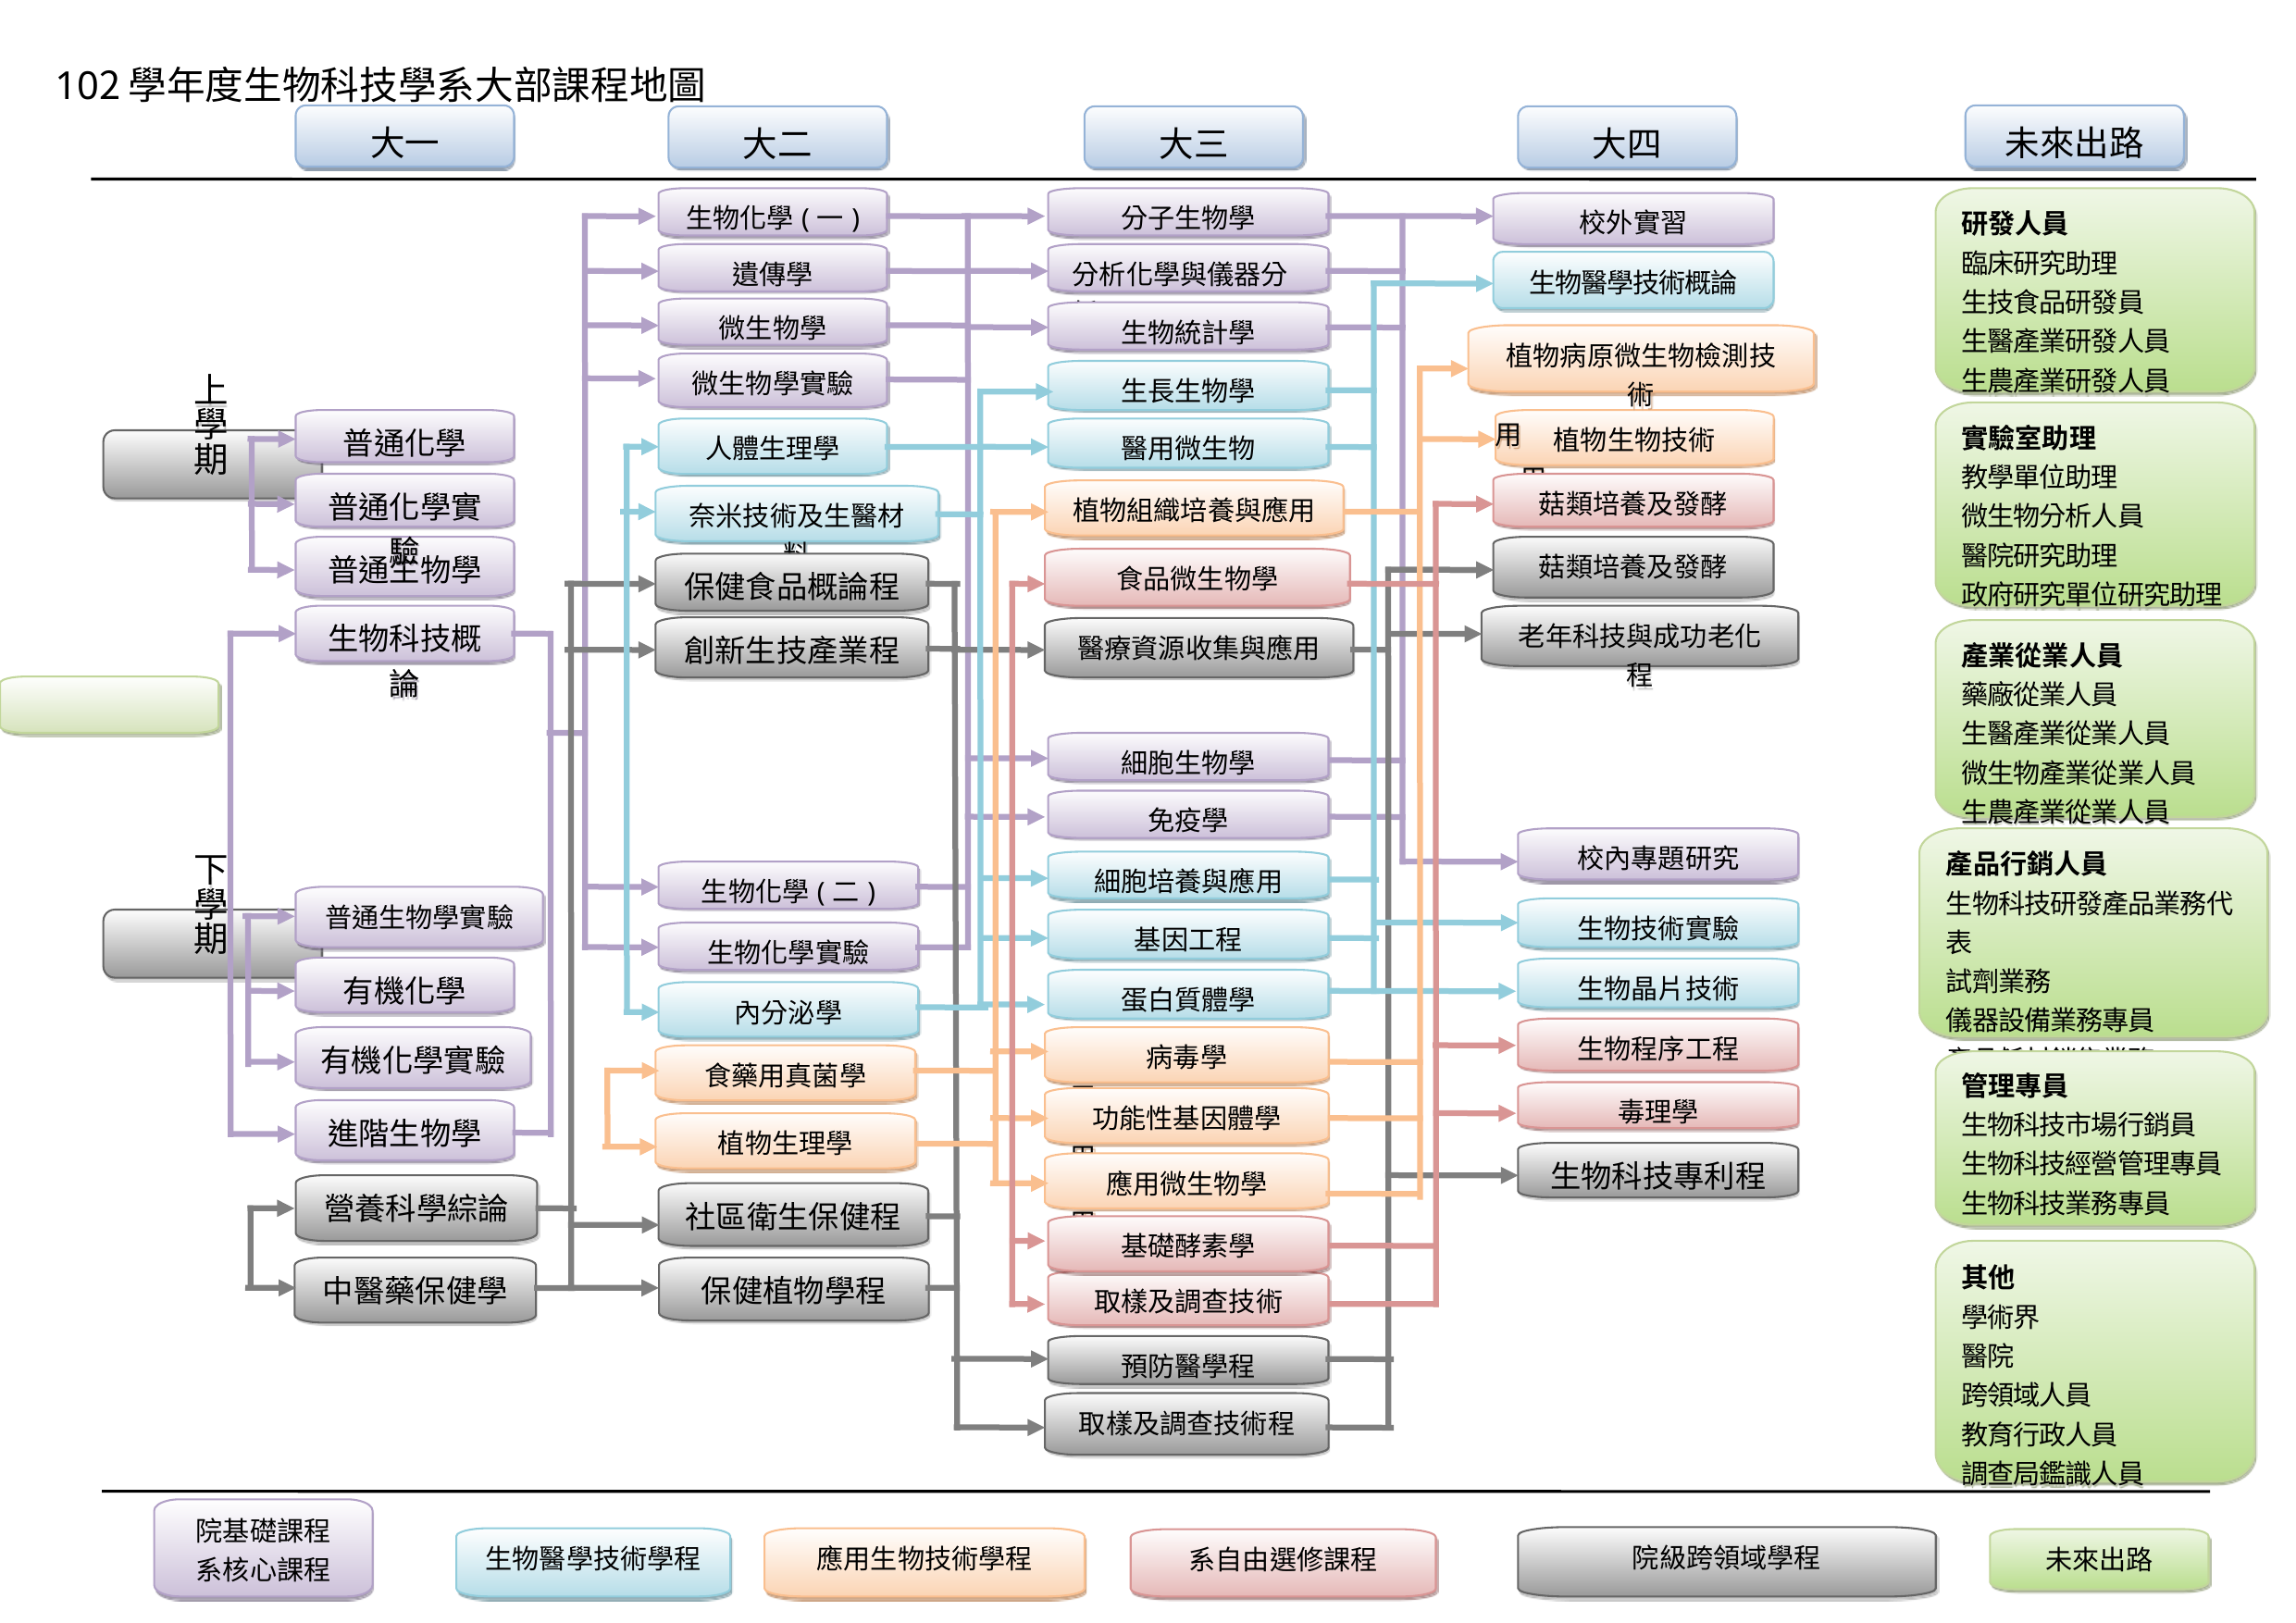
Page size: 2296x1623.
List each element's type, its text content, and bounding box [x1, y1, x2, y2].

text 102學年度生物科技學系大部課程地圖 [55, 55, 2240, 110]
